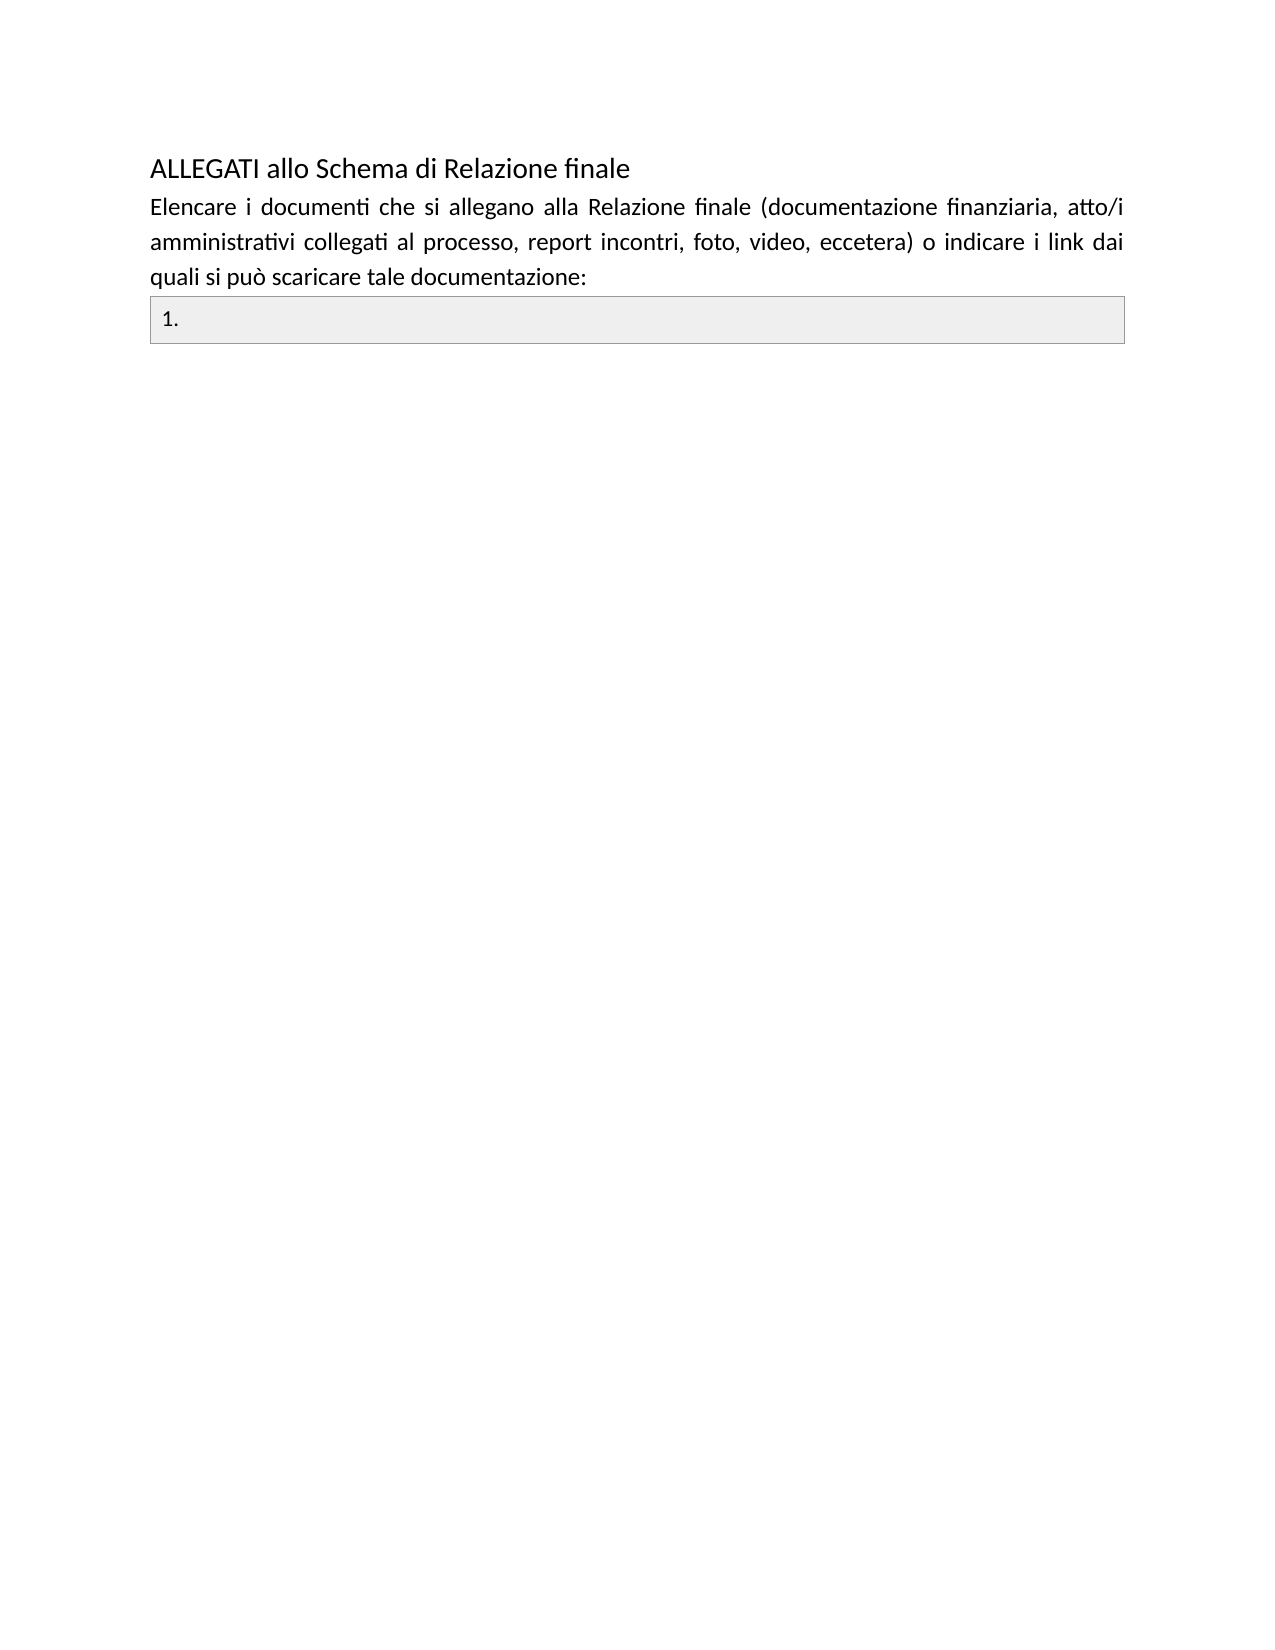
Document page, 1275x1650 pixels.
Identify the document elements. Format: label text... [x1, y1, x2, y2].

text Elencare i documenti che si allegano alla Relazione finale (documentazione finanziaria, atto/i amministrativi collegati al processo, report incontri, foto, video, eccetera) o indicare i link dai quali si può scaricare tale documentazione: [150, 191, 1125, 291]
table_header [151, 297, 1124, 343]
text ALLEGATI allo Schema di Relazione finale [150, 150, 1125, 186]
